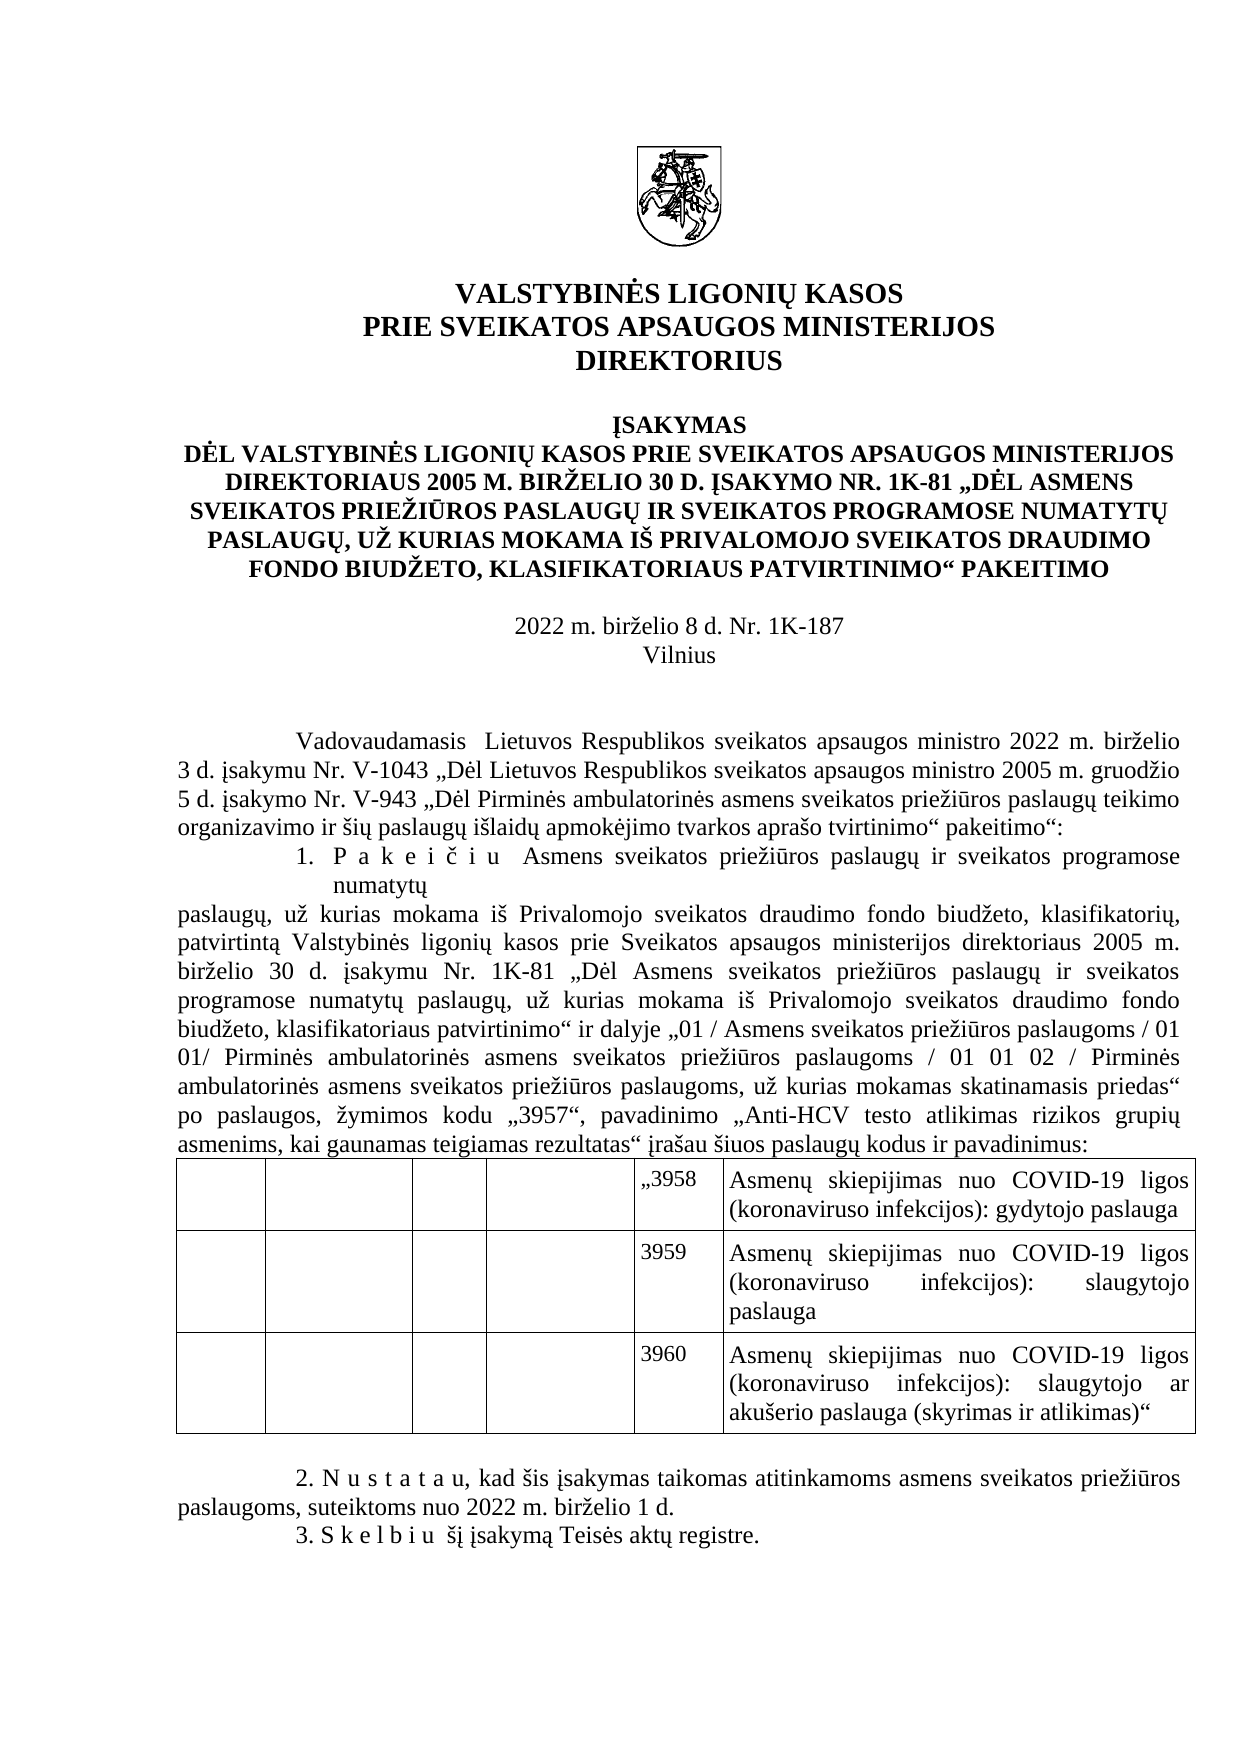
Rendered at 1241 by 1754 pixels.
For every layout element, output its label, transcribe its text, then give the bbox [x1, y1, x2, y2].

table_header [413, 1159, 486, 1230]
table_cell [413, 1333, 486, 1433]
table_header „3958 [635, 1159, 723, 1230]
text ĮSAKYMAS [177, 410, 1181, 439]
table_cell [487, 1231, 634, 1332]
text 3. S k e l b i u šį įsakymą Teisės aktų registre. [177, 1520, 1181, 1549]
table_cell [177, 1333, 265, 1433]
text 1. P a k e i č i u Asmens sveikatos priežiūros paslaugų ir sveikatos programose numatytų [295, 841, 1181, 899]
text VALSTYBINĖS LIGONIŲ KASOS [177, 276, 1181, 309]
table_cell 3960 [635, 1333, 723, 1433]
text DĖL VALSTYBINĖS LIGONIŲ KASOS PRIE SVEIKATOS APSAUGOS MINISTERIJOS DIREKTORIAUS 2005 M. BIRŽELIO 30 D. ĮSAKYMO NR. 1K-81 „DĖL ASMENS SVEIKATOS PRIEŽIŪROS PASLAUGŲ IR SVEIKATOS PROGRAMOSE NUMATYTŲ PASLAUGŲ, UŽ KURIAS MOKAMA IŠ PRIVALOMOJO SVEIKATOS DRAUDIMO FONDO BIUDŽETO, KLASIFIKATORIAUS PATVIRTINIMO“ PAKEITIMO [177, 439, 1181, 582]
table_header [177, 1159, 265, 1230]
table_cell [266, 1333, 412, 1433]
text DIREKTORIUS [177, 343, 1181, 376]
table_cell [177, 1231, 265, 1332]
table_cell Asmenų skiepijimas nuo COVID-19 ligos (koronaviruso infekcijos): slaugytojo paslauga [724, 1231, 1195, 1332]
text paslaugų, už kurias mokama iš Privalomojo sveikatos draudimo fondo biudžeto, klasifikatorių, patvirtintą Valstybinės ligonių kasos prie Sveikatos apsaugos ministerijos direktoriaus 2005 m. birželio 30 d. įsakymu Nr. 1K-81 „Dėl Asmens sveikatos priežiūros paslaugų ir sveikatos programose numatytų paslaugų, už kurias mokama iš Privalomojo sveikatos draudimo fondo biudžeto, klasifikatoriaus patvirtinimo“ ir dalyje „01 / Asmens sveikatos priežiūros paslaugoms / 01 01/ Pirminės ambulatorinės asmens sveikatos priežiūros paslaugoms / 01 01 02 / Pirminės ambulatorinės asmens sveikatos priežiūros paslaugoms, už kurias mokamas skatinamasis priedas“ po paslaugos, žymimos kodu „3957“, pavadinimo „Anti-HCV testo atlikimas rizikos grupių asmenims, kai gaunamas teigiamas rezultatas“ įrašau šiuos paslaugų kodus ir pavadinimus: [177, 899, 1181, 1157]
text Vilnius [177, 640, 1181, 669]
table_cell [487, 1333, 634, 1433]
table_cell [266, 1231, 412, 1332]
table_header Asmenų skiepijimas nuo COVID-19 ligos (koronaviruso infekcijos): gydytojo paslauga [724, 1159, 1195, 1230]
text PRIE SVEIKATOS APSAUGOS MINISTERIJOS [177, 309, 1181, 343]
table_cell Asmenų skiepijimas nuo COVID-19 ligos (koronaviruso infekcijos): slaugytojo ar akušerio paslauga (skyrimas ir atlikimas)“ [724, 1333, 1195, 1433]
table_cell [413, 1231, 486, 1332]
table_header [487, 1159, 634, 1230]
text 2. N u s t a t a u, kad šis įsakymas taikomas atitinkamoms asmens sveikatos priežiūros paslaugoms, suteiktoms nuo 2022 m. birželio 1 d. [177, 1463, 1181, 1520]
table_header [266, 1159, 412, 1230]
table_cell 3959 [635, 1231, 723, 1332]
text Vadovaudamasis Lietuvos Respublikos sveikatos apsaugos ministro 2022 m. birželio 3 d. įsakymu Nr. V-1043 „Dėl Lietuvos Respublikos sveikatos apsaugos ministro 2005 m. gruodžio 5 d. įsakymo Nr. V-943 „Dėl Pirminės ambulatorinės asmens sveikatos priežiūros paslaugų teikimo organizavimo ir šių paslaugų išlaidų apmokėjimo tvarkos aprašo tvirtinimo“ pakeitimo“: [177, 726, 1181, 841]
text 2022 m. birželio 8 d. Nr. 1K-187 [177, 611, 1181, 640]
